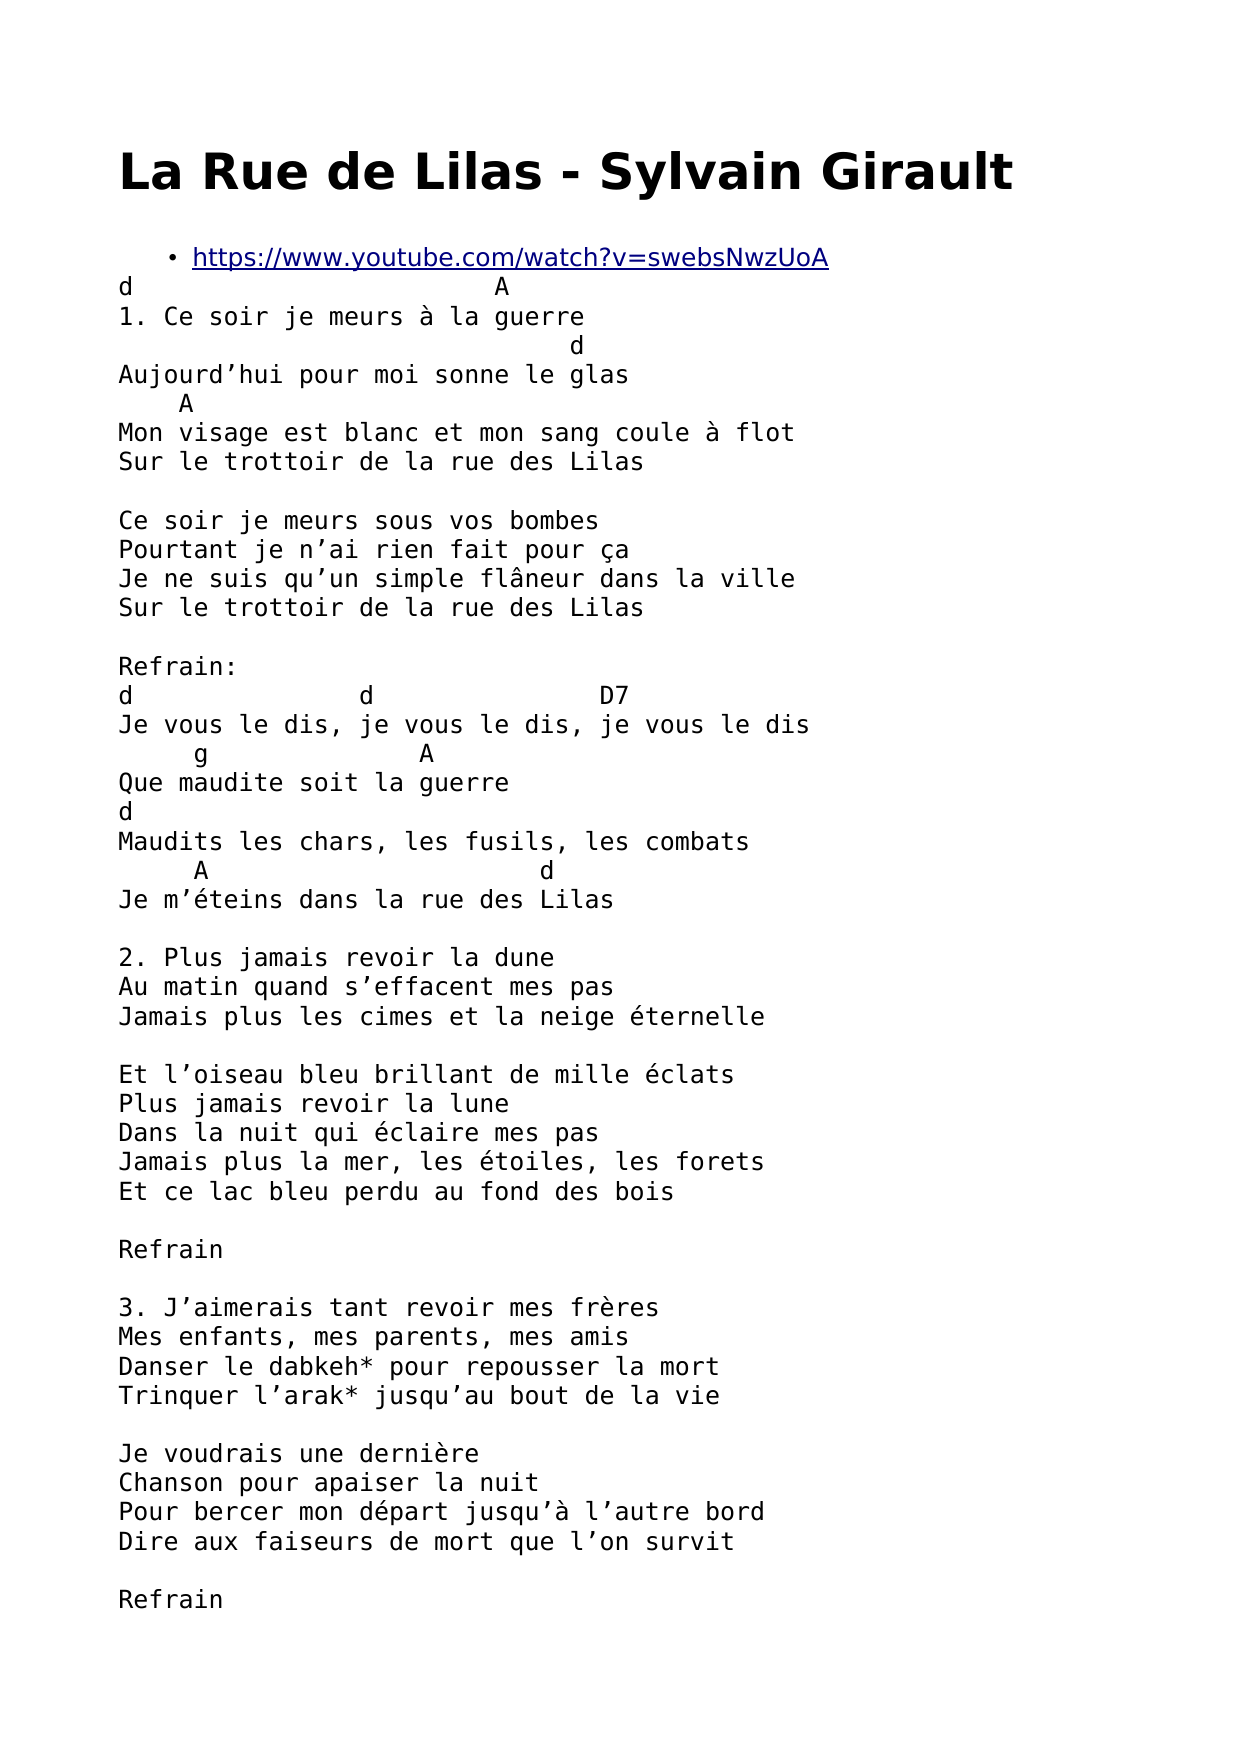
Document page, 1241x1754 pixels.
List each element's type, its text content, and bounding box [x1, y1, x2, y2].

list https://www.youtube.com/watch?v=swebsNwzUoA [177, 243, 1122, 272]
text d A 1. Ce soir je meurs à la guerre d Aujourd’hui pour moi sonne le glas A Mon visage est blanc et mon sang coule à flot Sur le trottoir de la rue des Lilas Ce soir je meurs sous vos bombes Pourtant je n’ai rien fait pour ça Je ne suis qu’un simple flâneur dans la ville Sur le trottoir de la rue des Lilas Refrain: d d D7 Je vous le dis, je vous le dis, je vous le dis g A Que maudite soit la guerre d Maudits les chars, les fusils, les combats A d Je m’éteins dans la rue des Lilas 2. Plus jamais revoir la dune Au matin quand s’effacent mes pas Jamais plus les cimes et la neige éternelle Et l’oiseau bleu brillant de mille éclats Plus jamais revoir la lune Dans la nuit qui éclaire mes pas Jamais plus la mer, les étoiles, les forets Et ce lac bleu perdu au fond des bois Refrain 3. J’aimerais tant revoir mes frères Mes enfants, mes parents, mes amis Danser le dabkeh* pour repousser la mort Trinquer l’arak* jusqu’au bout de la vie Je voudrais une dernière Chanson pour apaiser la nuit Pour bercer mon départ jusqu’à l’autre bord Dire aux faiseurs de mort que l’on survit Refrain [118, 272, 1122, 1614]
subtitle La Rue de Lilas - Sylvain Girault [118, 143, 1122, 201]
